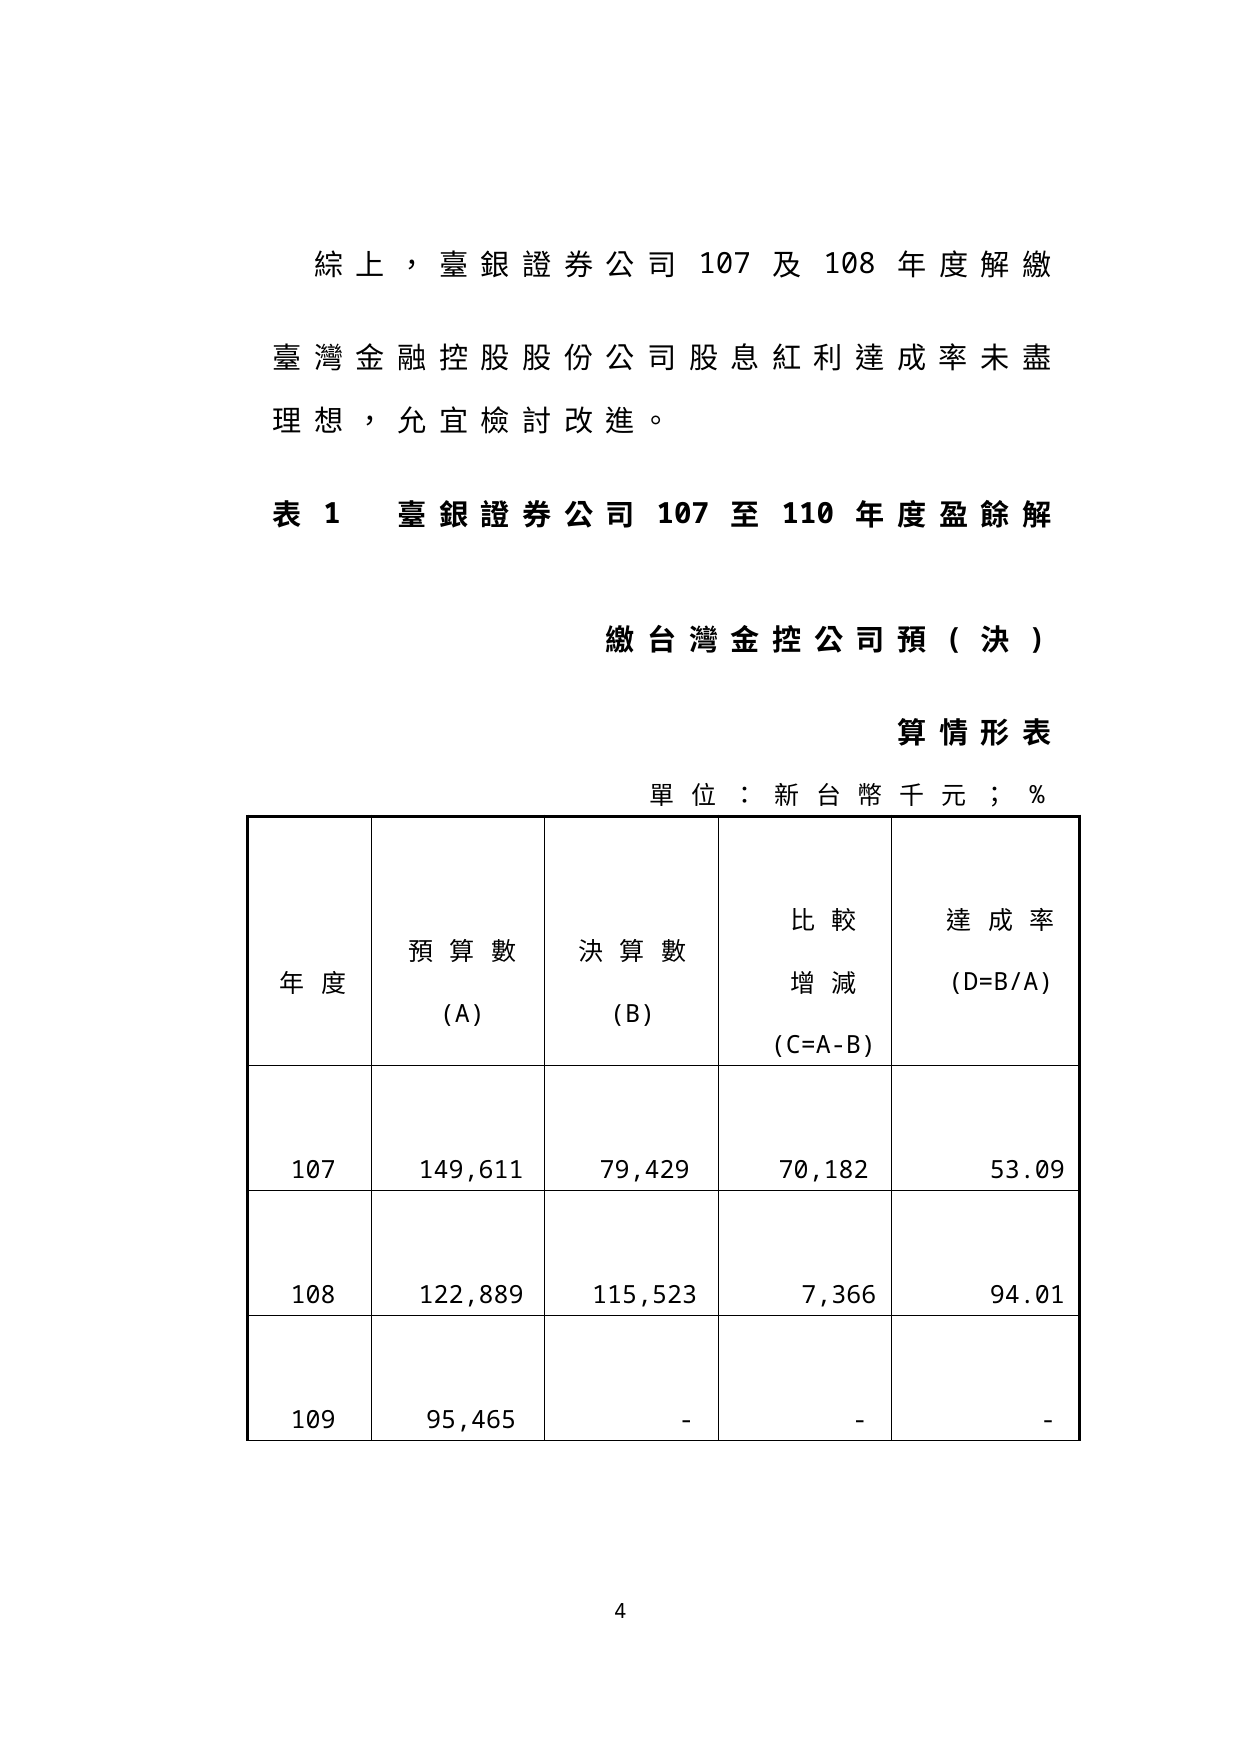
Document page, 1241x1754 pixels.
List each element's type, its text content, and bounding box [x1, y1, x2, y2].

table_header 達成率 (D=B/A) [892, 818, 1078, 1064]
table_cell 109 [249, 1316, 371, 1439]
table_cell 94.01 [892, 1191, 1078, 1314]
table_header 預算數(A) [372, 818, 544, 1064]
table_cell 107 [249, 1066, 371, 1189]
table_header 年度 [249, 818, 371, 1064]
table_cell 79,429 [545, 1066, 718, 1189]
table_cell 149,611 [372, 1066, 544, 1189]
text 算情形表 單位：新台幣千元；% [241, 689, 1058, 814]
table_cell 7,366 [719, 1191, 891, 1314]
text 表1 臺銀證券公司107至110年度盈餘解繳台灣金控公司預(決) [241, 439, 1058, 689]
table_cell 70,182 [719, 1066, 891, 1189]
table_cell - [892, 1316, 1078, 1439]
table_cell 108 [249, 1191, 371, 1314]
table_cell 122,889 [372, 1191, 544, 1314]
table_header 決算數(B) [545, 818, 718, 1064]
table_cell 115,523 [545, 1191, 718, 1314]
table_cell 95,465 [372, 1316, 544, 1439]
table_header 比較增減 (C=A-B) [719, 818, 891, 1064]
table_cell - [719, 1316, 891, 1439]
table_cell 53.09 [892, 1066, 1078, 1189]
text 綜上，臺銀證券公司107及108年度解繳臺灣金融控股股份公司股息紅利達成率未盡理想，允宜檢討改進。 [241, 189, 1058, 439]
table_cell - [545, 1316, 718, 1439]
